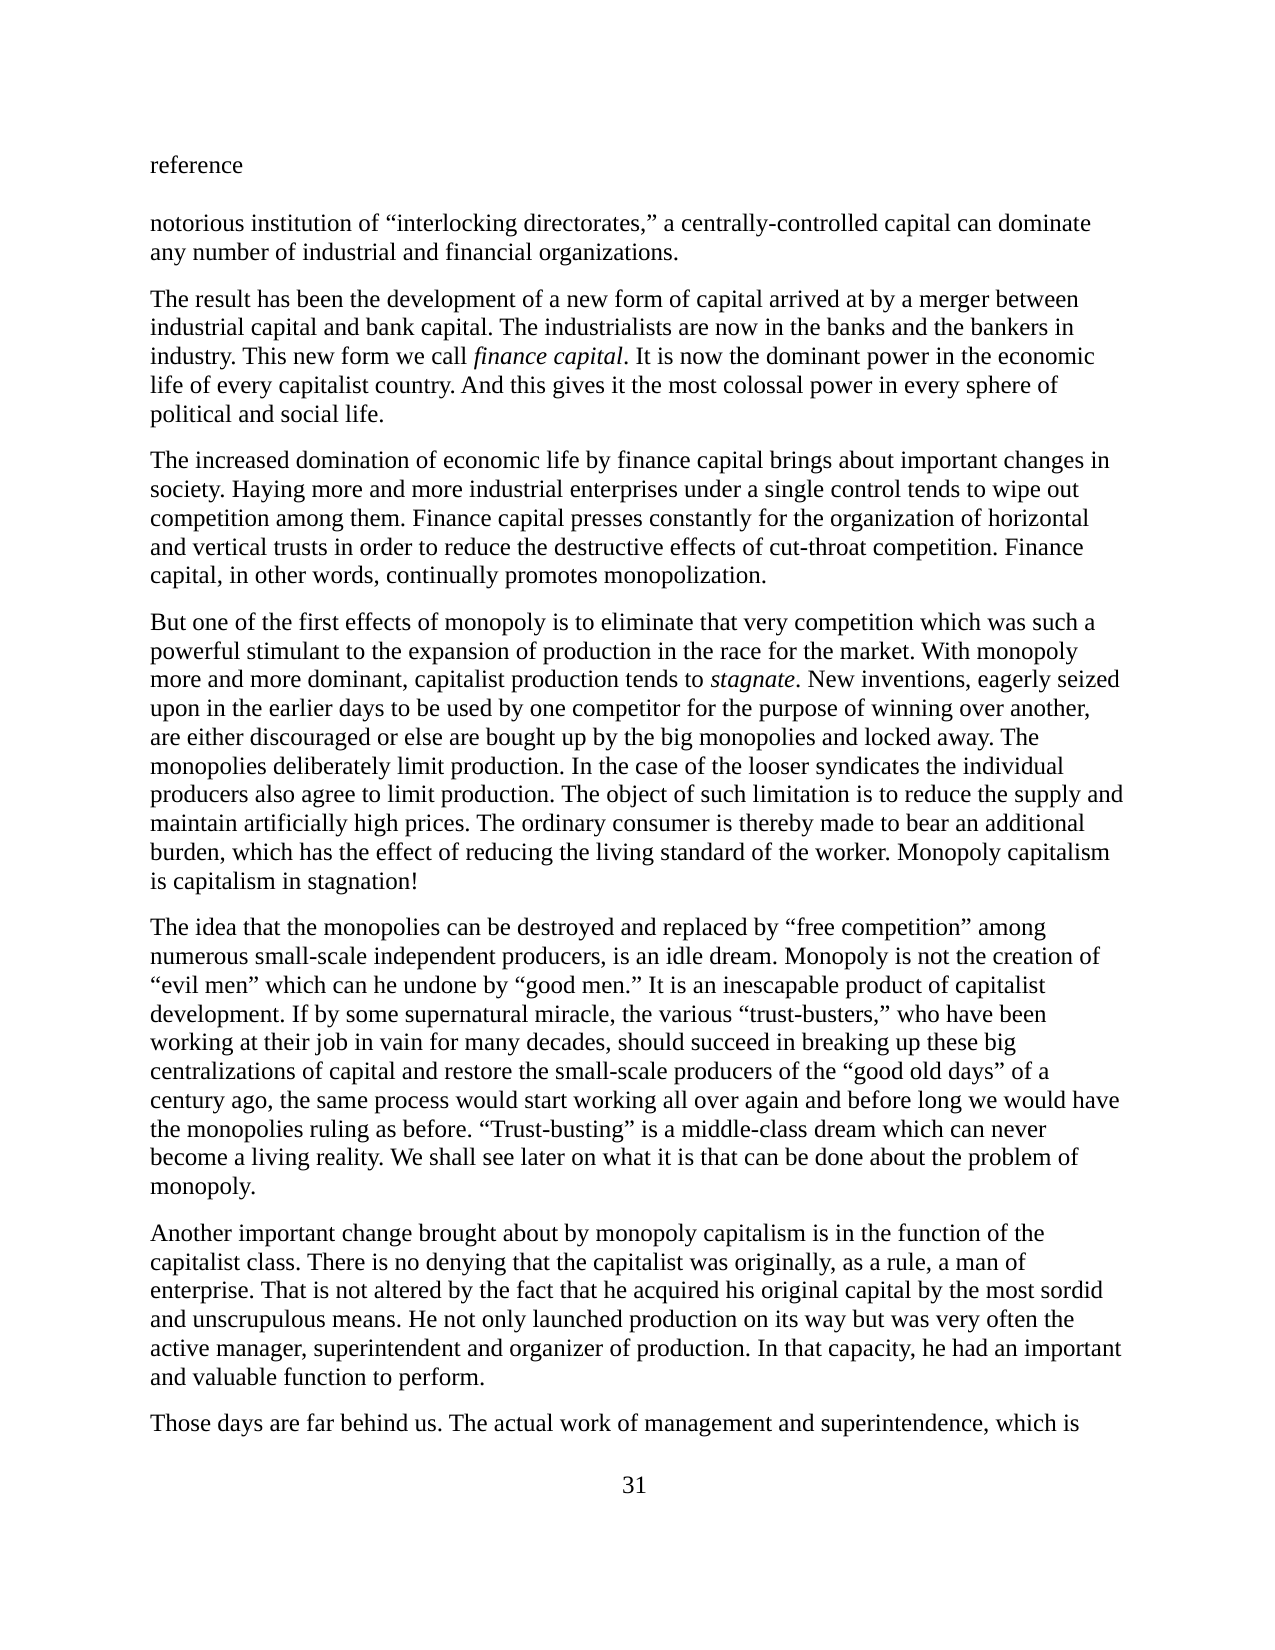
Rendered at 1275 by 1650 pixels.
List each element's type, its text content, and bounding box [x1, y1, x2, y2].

text But one of the first effects of monopoly is to eliminate that very competition which was such a powerful stimulant to the expansion of production in the race for the market. With monopoly more and more dominant, capitalist production tends to stagnate. New inventions, eagerly seized upon in the earlier days to be used by one competitor for the purpose of winning over another, are either discouraged or else are bought up by the big monopolies and locked away. The monopolies deliberately limit production. In the case of the looser syndicates the individual producers also agree to limit production. The object of such limitation is to reduce the supply and maintain artificially high prices. The ordinary consumer is thereby made to bear an additional burden, which has the effect of reducing the living standard of the worker. Monopoly capitalism is capitalism in stagnation! [150, 607, 1125, 894]
text notorious institution of “interlocking directorates,” a centrally-controlled capital can dominate any number of industrial and financial organizations. [150, 208, 1125, 266]
text The idea that the monopolies can be destroyed and replaced by “free competition” among numerous small-scale independent producers, is an idle dream. Monopoly is not the creation of “evil men” which can he undone by “good men.” It is an inescapable product of capitalist development. If by some supernatural miracle, the various “trust-busters,” who have been working at their job in vain for many decades, should succeed in breaking up these big centralizations of capital and restore the small-scale producers of the “good old days” of a century ago, the same process would start working all over again and before long we would have the monopolies ruling as before. “Trust-busting” is a middle-class dream which can never become a living reality. We shall see later on what it is that can be done about the problem of monopoly. [150, 912, 1125, 1200]
text Another important change brought about by monopoly capitalism is in the function of the capitalist class. There is no denying that the capitalist was originally, as a rule, a man of enterprise. That is not altered by the fact that he acquired his original capital by the most sordid and unscrupulous means. He not only launched production on its way but was very often the active manager, superintendent and organizer of production. In that capacity, he had an important and valuable function to perform. [150, 1218, 1125, 1390]
text The increased domination of economic life by finance capital brings about important changes in society. Haying more and more industrial enterprises under a single control tends to wipe out competition among them. Finance capital presses constantly for the organization of horizontal and vertical trusts in order to reduce the destructive effects of cut-throat competition. Finance capital, in other words, continually promotes monopolization. [150, 445, 1125, 589]
text The result has been the development of a new form of capital arrived at by a merger between industrial capital and bank capital. The industrialists are now in the banks and the bankers in industry. This new form we call finance capital. It is now the dominant power in the economic life of every capitalist country. And this gives it the most colossal power in every sphere of political and social life. [150, 284, 1125, 427]
text Those days are far behind us. The actual work of management and superintendence, which is [150, 1408, 1125, 1437]
